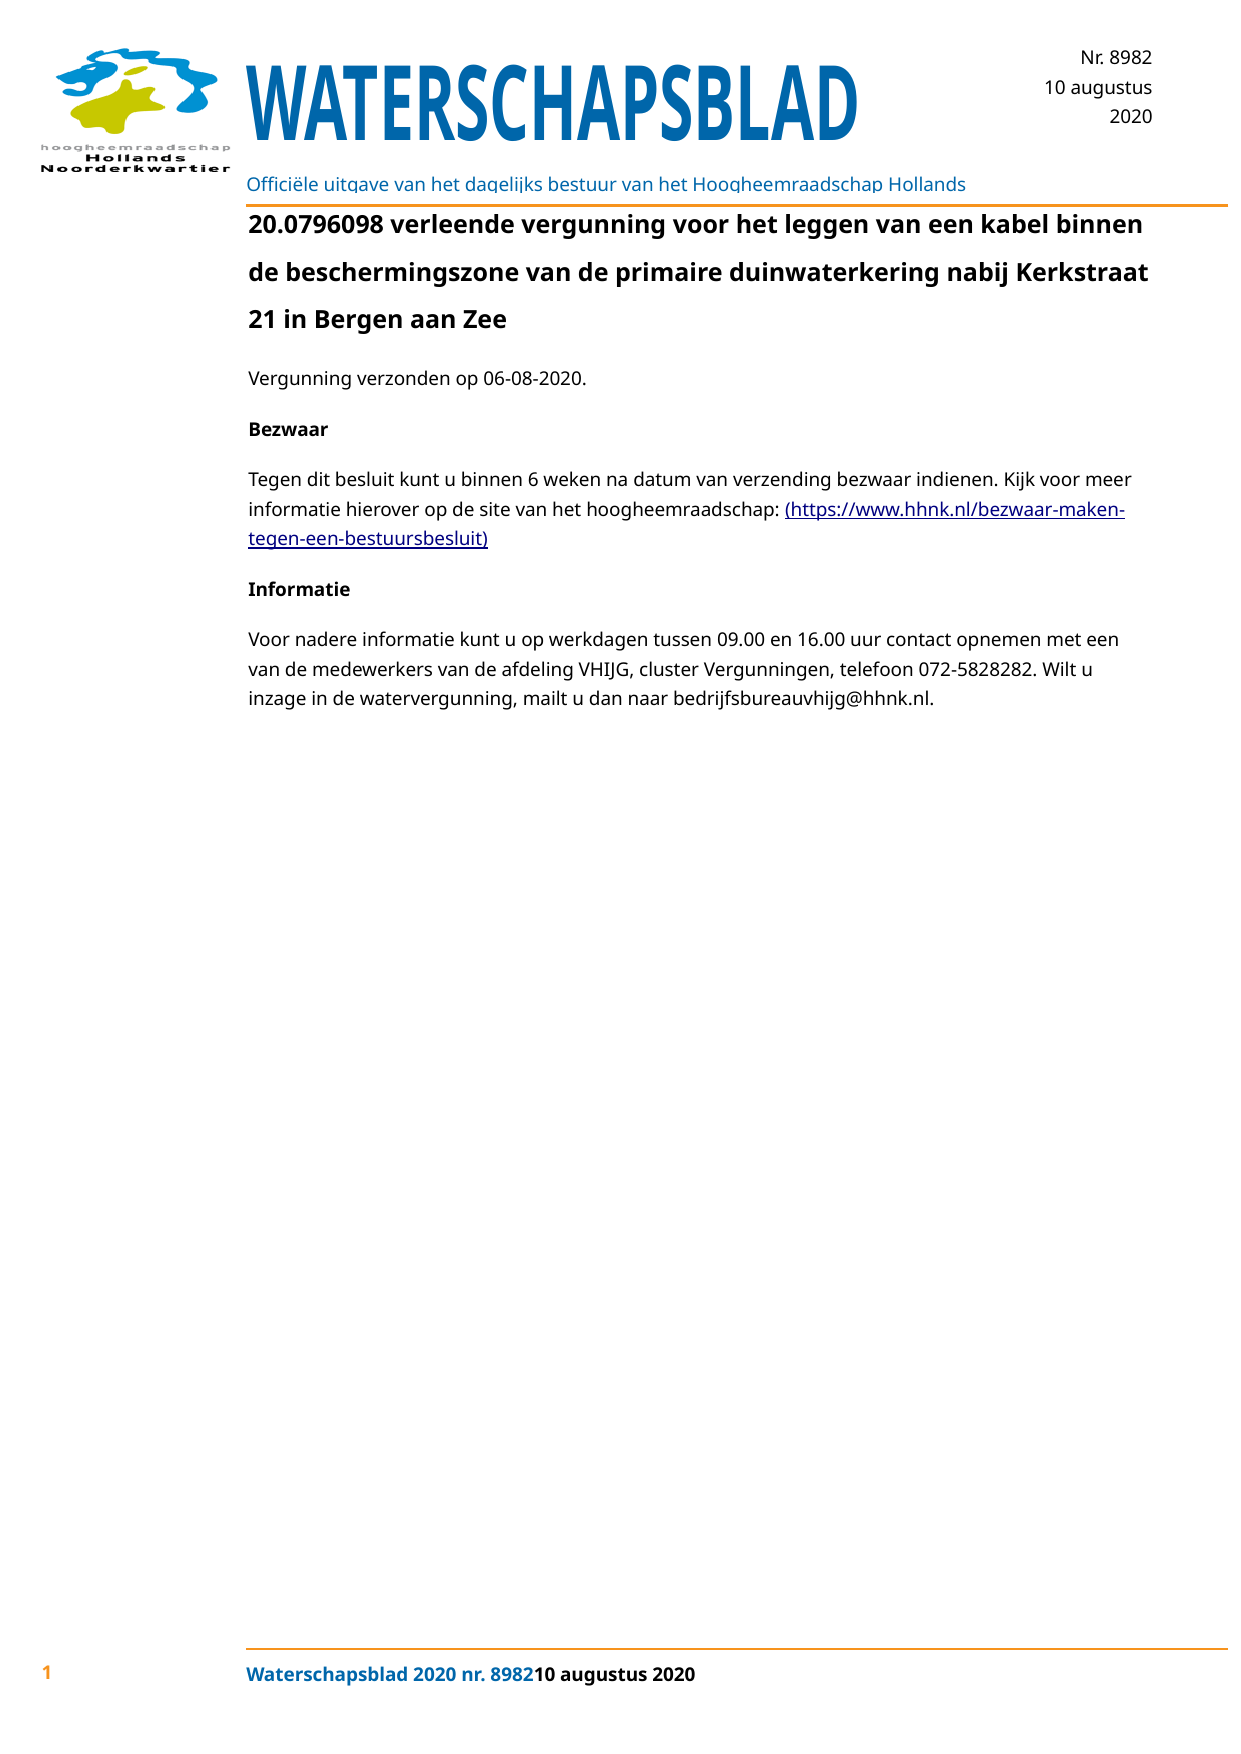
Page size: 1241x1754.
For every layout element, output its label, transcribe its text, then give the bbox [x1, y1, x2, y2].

text Informatie [248, 576, 1152, 602]
text Tegen dit besluit kunt u binnen 6 weken na datum van verzending bezwaar indienen. Kijk voor meer informatie hierover op de site van het hoogheemraadschap: (https://www.hhnk.nl/bezwaar-maken-tegen-een-bestuursbesluit) [248, 466, 1152, 551]
picture [41, 47, 231, 172]
text Voor nadere informatie kunt u op werkdagen tussen 09.00 en 16.00 uur contact opnemen met een van de medewerkers van de afdeling VHIJG, cluster Vergunningen, telefoon 072-5828282. Wilt u inzage in de watervergunning, mailt u dan naar bedrijfsbureauvhijg@hhnk.nl. [248, 626, 1152, 711]
text Vergunning verzonden op 06-08-2020. [248, 366, 1152, 391]
text Bezwaar [248, 416, 1152, 442]
text 20.0796098 verleende vergunning voor het leggen van een kabel binnen de beschermingszone van de primaire duinwaterkering nabij Kerkstraat 21 in Bergen aan Zee [248, 207, 1152, 336]
